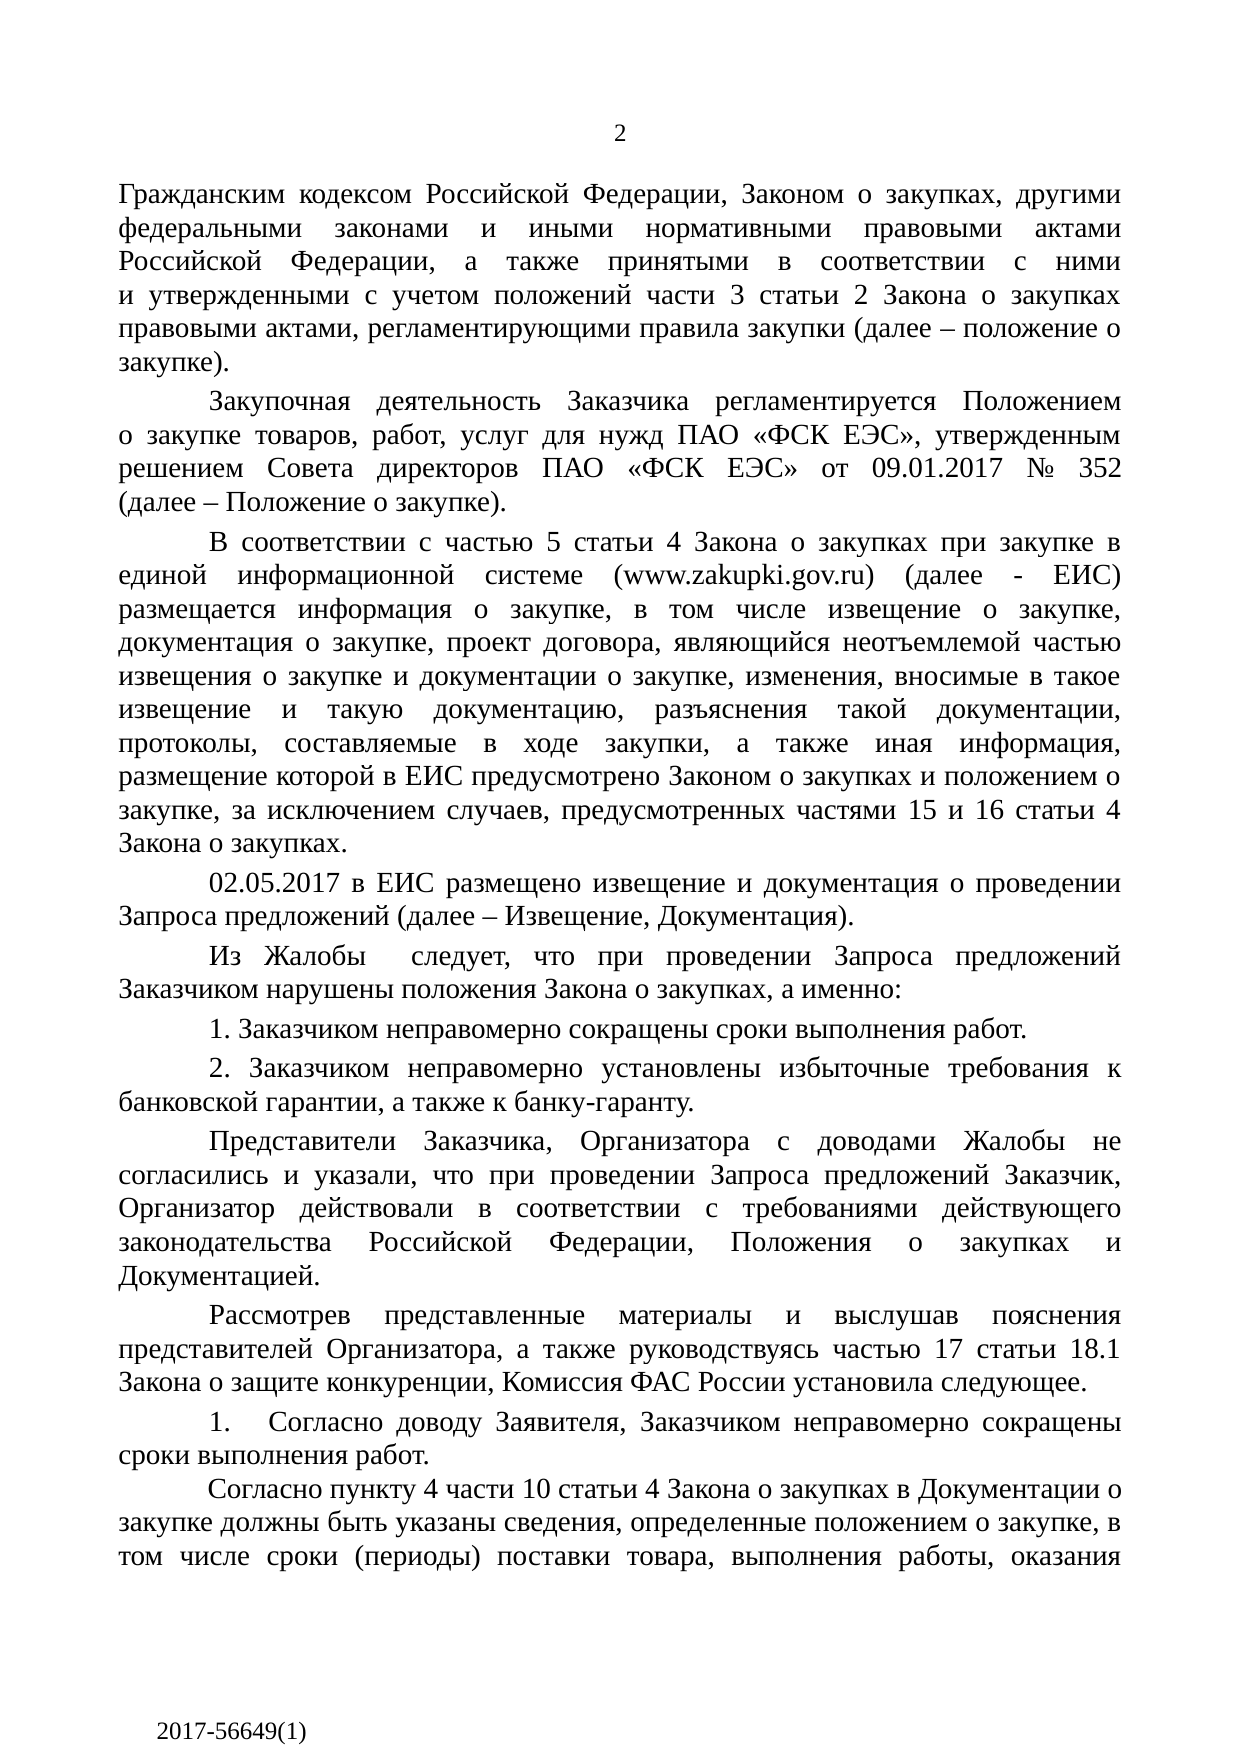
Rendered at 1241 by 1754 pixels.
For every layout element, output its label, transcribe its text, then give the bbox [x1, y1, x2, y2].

text 1. Заказчиком неправомерно сокращены сроки выполнения работ. [118, 1011, 1122, 1044]
text Рассмотрев представленные материалы и выслушав пояснения представителей Организатора, а также руководствуясь частью 17 статьи 18.1 Закона о защите конкуренции, Комиссия ФАС России установила следующее. [118, 1297, 1122, 1398]
text Из Жалобы следует, что при проведении Запроса предложений Заказчиком нарушены положения Закона о закупках, а именно: [118, 938, 1122, 1005]
list Согласно доводу Заявителя, Заказчиком неправомерно сокращены сроки выполнения работ. [118, 1404, 1122, 1471]
text Представители Заказчика, Организатора с доводами Жалобы не согласились и указали, что при проведении Запроса предложений Заказчик, Организатор действовали в соответствии с требованиями действующего законодательства Российской Федерации, Положения о закупках и Документацией. [118, 1123, 1122, 1291]
text В соответствии с частью 5 статьи 4 Закона о закупках при закупке в единой информационной системе (www.zakupki.gov.ru) (далее - ЕИС) размещается информация о закупке, в том числе извещение о закупке, документация о закупке, проект договора, являющийся неотъемлемой частью извещения о закупке и документации о закупке, изменения, вносимые в такое извещение и такую документацию, разъяснения такой документации, протоколы, составляемые в ходе закупки, а также иная информация, размещение которой в ЕИС предусмотрено Законом о закупках и положением о закупке, за исключением случаев, предусмотренных частями 15 и 16 статьи 4 Закона о закупках. [118, 524, 1122, 859]
text Согласно пункту 4 части 10 статьи 4 Закона о закупках в Документации о закупке должны быть указаны сведения, определенные положением о закупке, в том числе сроки (периоды) поставки товара, выполнения работы, оказания [118, 1471, 1122, 1571]
text 02.05.2017 в ЕИС размещено извещение и документация о проведении Запроса предложений (далее – Извещение, Документация). [118, 865, 1122, 932]
text Закупочная деятельность Заказчика регламентируется Положением о закупке товаров, работ, услуг для нужд ПАО «ФСК ЕЭС», утвержденным решением Совета директоров ПАО «ФСК ЕЭС» от 09.01.2017 № 352 (далее – Положение о закупке). [118, 383, 1122, 518]
text Гражданским кодексом Российской Федерации, Законом о закупках, другими федеральными законами и иными нормативными правовыми актами Российской Федерации, а также принятыми в соответствии с ними и утвержденными с учетом положений части 3 статьи 2 Закона о закупках правовыми актами, регламентирующими правила закупки (далее – положение о закупке). [118, 176, 1122, 378]
text 2. Заказчиком неправомерно установлены избыточные требования к банковской гарантии, а также к банку-гаранту. [118, 1051, 1122, 1118]
